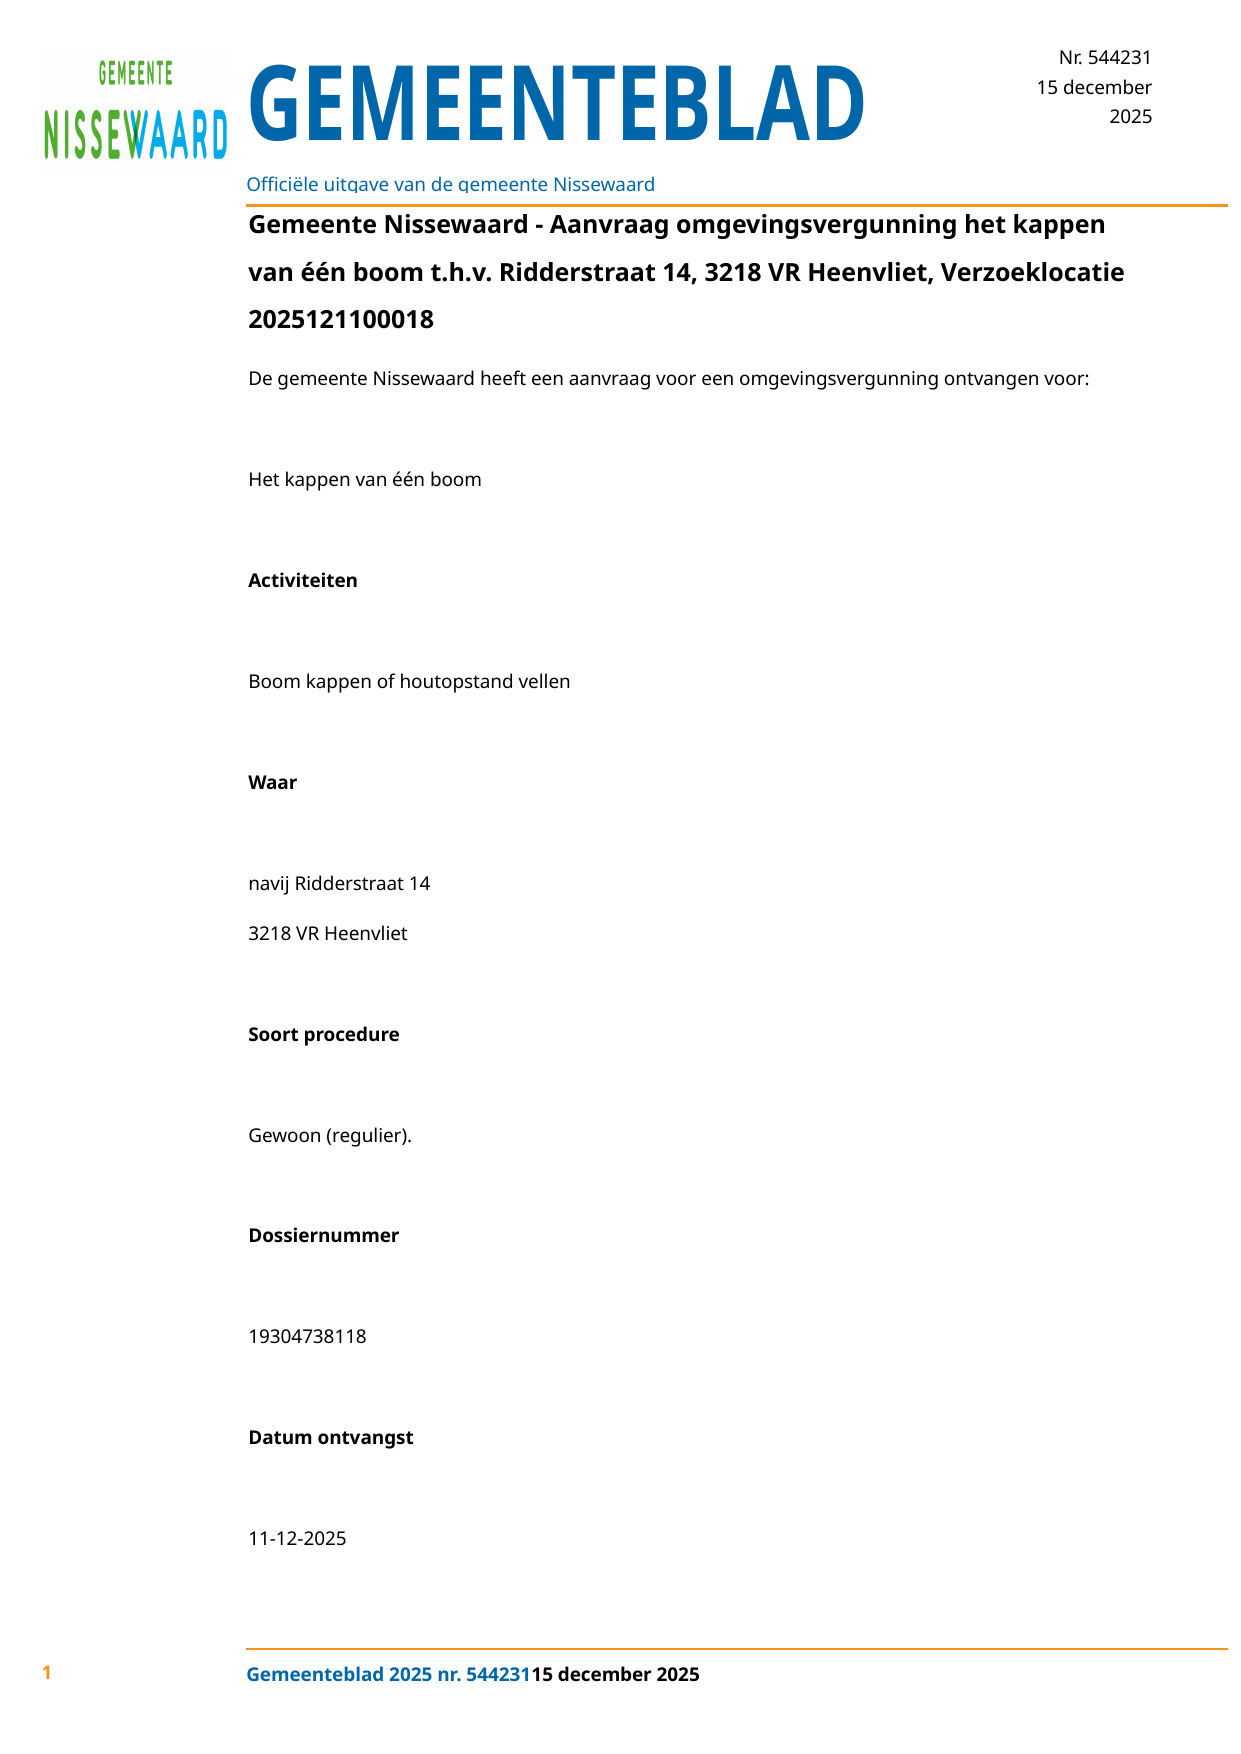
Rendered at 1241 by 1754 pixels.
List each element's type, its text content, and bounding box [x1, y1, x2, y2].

text Soort procedure [248, 1021, 1152, 1047]
text Boom kappen of houtopstand vellen [248, 668, 1152, 694]
text Het kappen van één boom [248, 466, 1152, 492]
text Dossiernummer [248, 1223, 1152, 1248]
text Gemeente Nissewaard - Aanvraag omgevingsvergunning het kappen van één boom t.h.v. Ridderstraat 14, 3218 VR Heenvliet, Verzoeklocatie 2025121100018 [248, 207, 1152, 336]
text De gemeente Nissewaard heeft een aanvraag voor een omgevingsvergunning ontvangen voor: [248, 366, 1152, 391]
text Activiteiten [248, 567, 1152, 593]
text Datum ontvangst [248, 1424, 1152, 1450]
text Waar [248, 769, 1152, 794]
text 11-12-2025 [248, 1525, 1152, 1551]
text 3218 VR Heenvliet [248, 920, 1152, 946]
picture [41, 47, 231, 172]
text navij Ridderstraat 14 [248, 870, 1152, 895]
text 19304738118 [248, 1323, 1152, 1349]
text Gewoon (regulier). [248, 1122, 1152, 1147]
